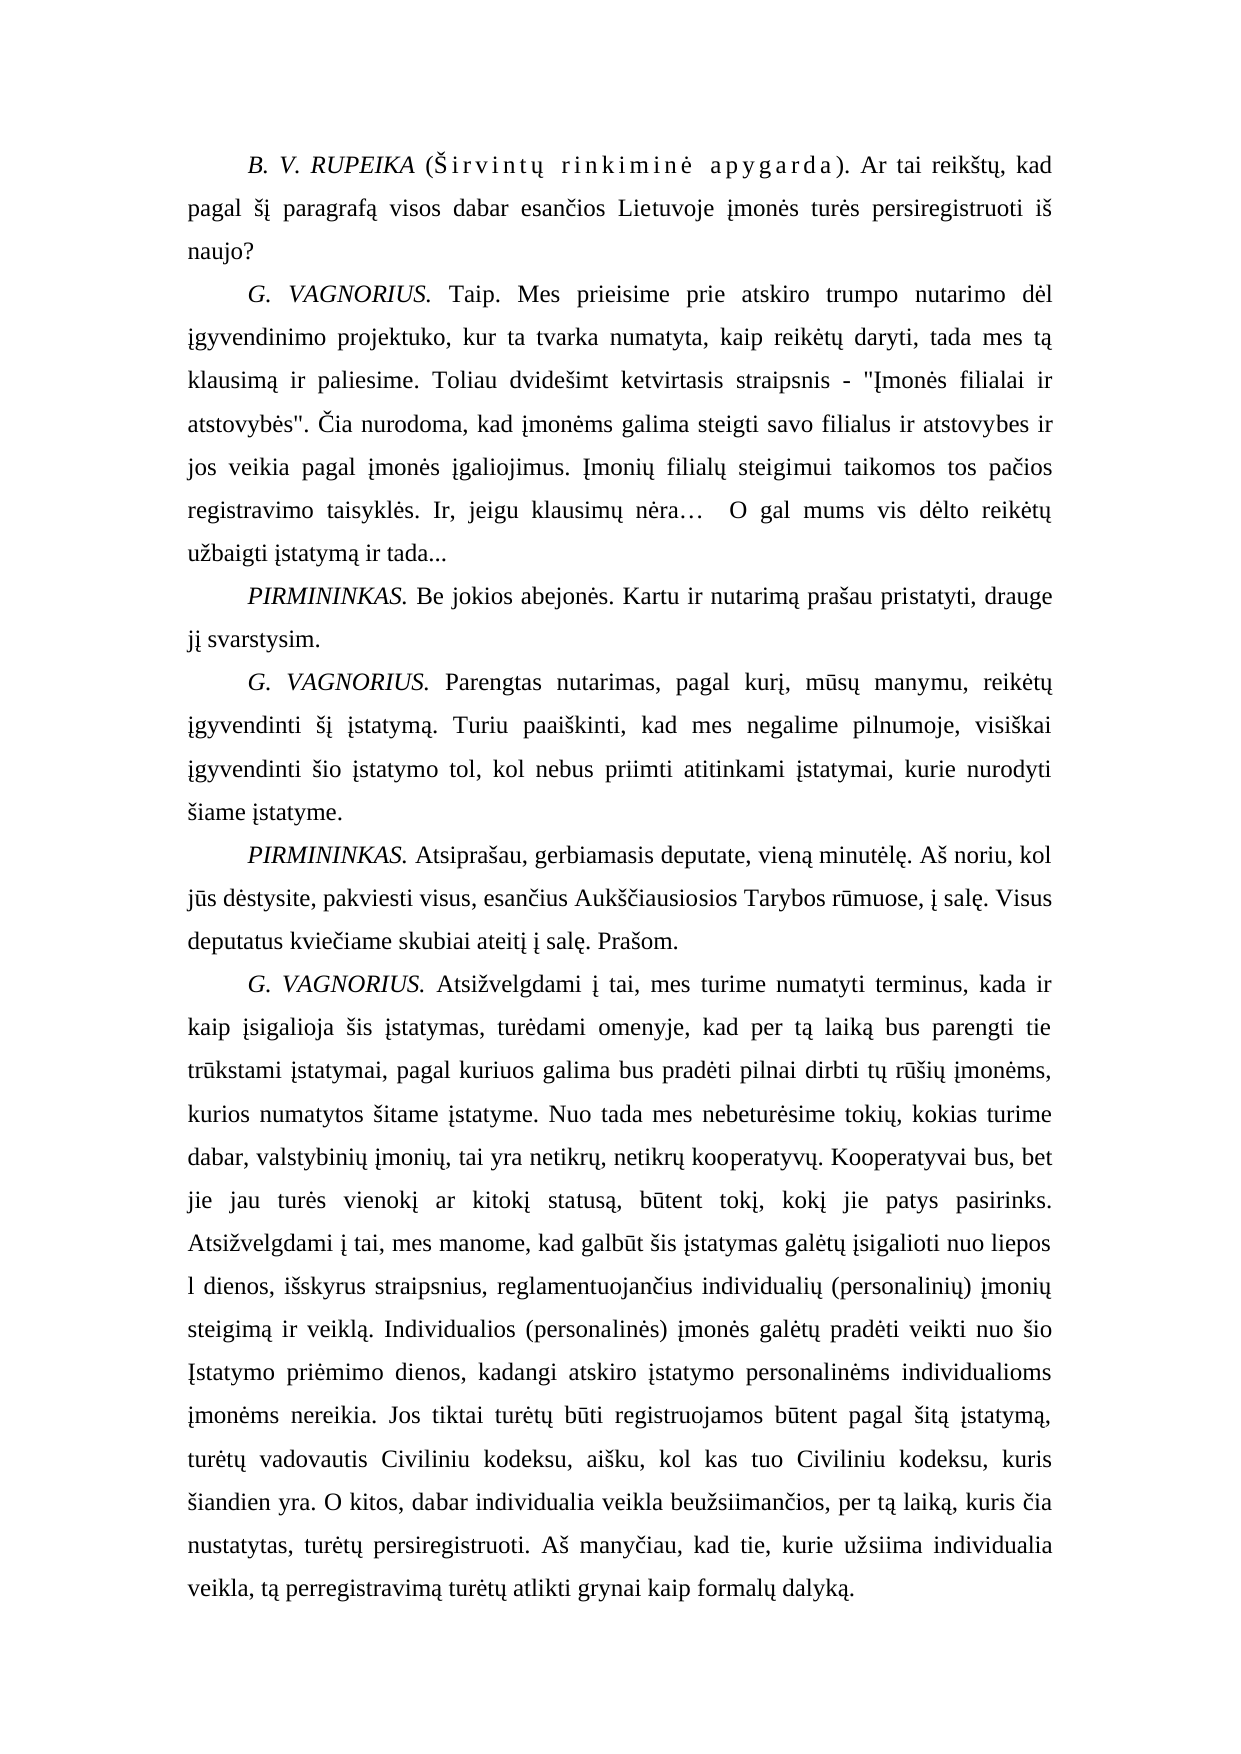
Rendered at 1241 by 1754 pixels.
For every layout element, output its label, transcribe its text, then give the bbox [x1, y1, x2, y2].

text PIRMININKAS. Atsiprašau, gerbiamasis deputate, vieną minutėlę. Aš noriu, kol jūs dėstysite, pakviesti visus, esančius Aukščiausio­sios Tarybos rūmuose, į salę. Visus deputatus kviečiame skubiai ateitį į salę. Prašom. [187, 840, 1053, 955]
text B. V. RUPEIKA (Širvintų rinkiminė apygarda). Ar tai reikštų, kad pagal šį paragrafą visos dabar esančios Lie­tuvoje įmonės turės persiregistruoti iš naujo? [187, 150, 1053, 265]
text G. VAGNORIUS. Taip. Mes prieisime prie atskiro trumpo nutari­mo dėl įgyvendinimo projektuko, kur ta tvarka numatyta, kaip reikėtų daryti, tada mes tą klausimą ir paliesime. Toliau dvide­šimt ketvirtasis straipsnis - "Įmonės filialai ir atstovybės". Čia nurodoma, kad įmonėms galima steigti savo filialus ir atstovy­bes ir jos veikia pagal įmonės įgaliojimus. Įmonių filialų steigi­mui taikomos tos pačios registravimo taisyklės. Ir, jeigu klausimų nėra… O gal mums vis dėlto reikėtų užbaigti įstatymą ir tada... [187, 279, 1053, 567]
text G. VAGNORIUS. Parengtas nutarimas, pagal kurį, mūsų many­mu, reikėtų įgyvendinti šį įstatymą. Turiu paaiškinti, kad mes negalime pilnumoje, visiškai įgyvendinti šio įstatymo tol, kol nebus priimti atitinkami įstatymai, kurie nurodyti šiame įstatyme. [187, 667, 1053, 826]
text PIRMININKAS. Be jokios abejonės. Kartu ir nutarimą prašau pri­statyti, drauge jį svarstysim. [187, 581, 1053, 653]
text G. VAGNORIUS. Atsižvelgdami į tai, mes turime numatyti terminus, kada ir kaip įsigalioja šis įstatymas, turėdami omenyje, kad per tą laiką bus parengti tie trūkstami įstatymai, pagal kuriuos galima bus pradėti pilnai dirbti tų rūšių įmonėms, kurios numa­tytos šitame įstatyme. Nuo tada mes nebeturėsime tokių, kokias turime dabar, valstybinių įmonių, tai yra netikrų, netikrų koo­peratyvų. Kooperatyvai bus, bet jie jau turės vienokį ar kitokį sta­tusą, būtent tokį, kokį jie patys pasirinks. Atsižvelgdami į tai, mes manome, kad galbūt šis įstatymas galėtų įsigalioti nuo liepos l dienos, išskyrus straipsnius, reglamentuojančius individualių (personalinių) įmonių steigimą ir veiklą. Individualios (persona­linės) įmonės galėtų pradėti veikti nuo šio Įstatymo priėmimo dienos, kadangi atskiro įstatymo personalinėms individualioms įmonėms nereikia. Jos tiktai turėtų būti registruojamos būtent pagal šitą įstatymą, turėtų vadovautis Civiliniu kodeksu, aišku, kol kas tuo Civiliniu kodeksu, kuris šiandien yra. O kitos, da­bar individualia veikla beužsiimančios, per tą laiką, kuris čia nu­statytas, turėtų persiregistruoti. Aš manyčiau, kad tie, kurie už­siima individualia veikla, tą perregistravimą turėtų atlikti grynai kaip formalų dalyką. [187, 969, 1053, 1602]
